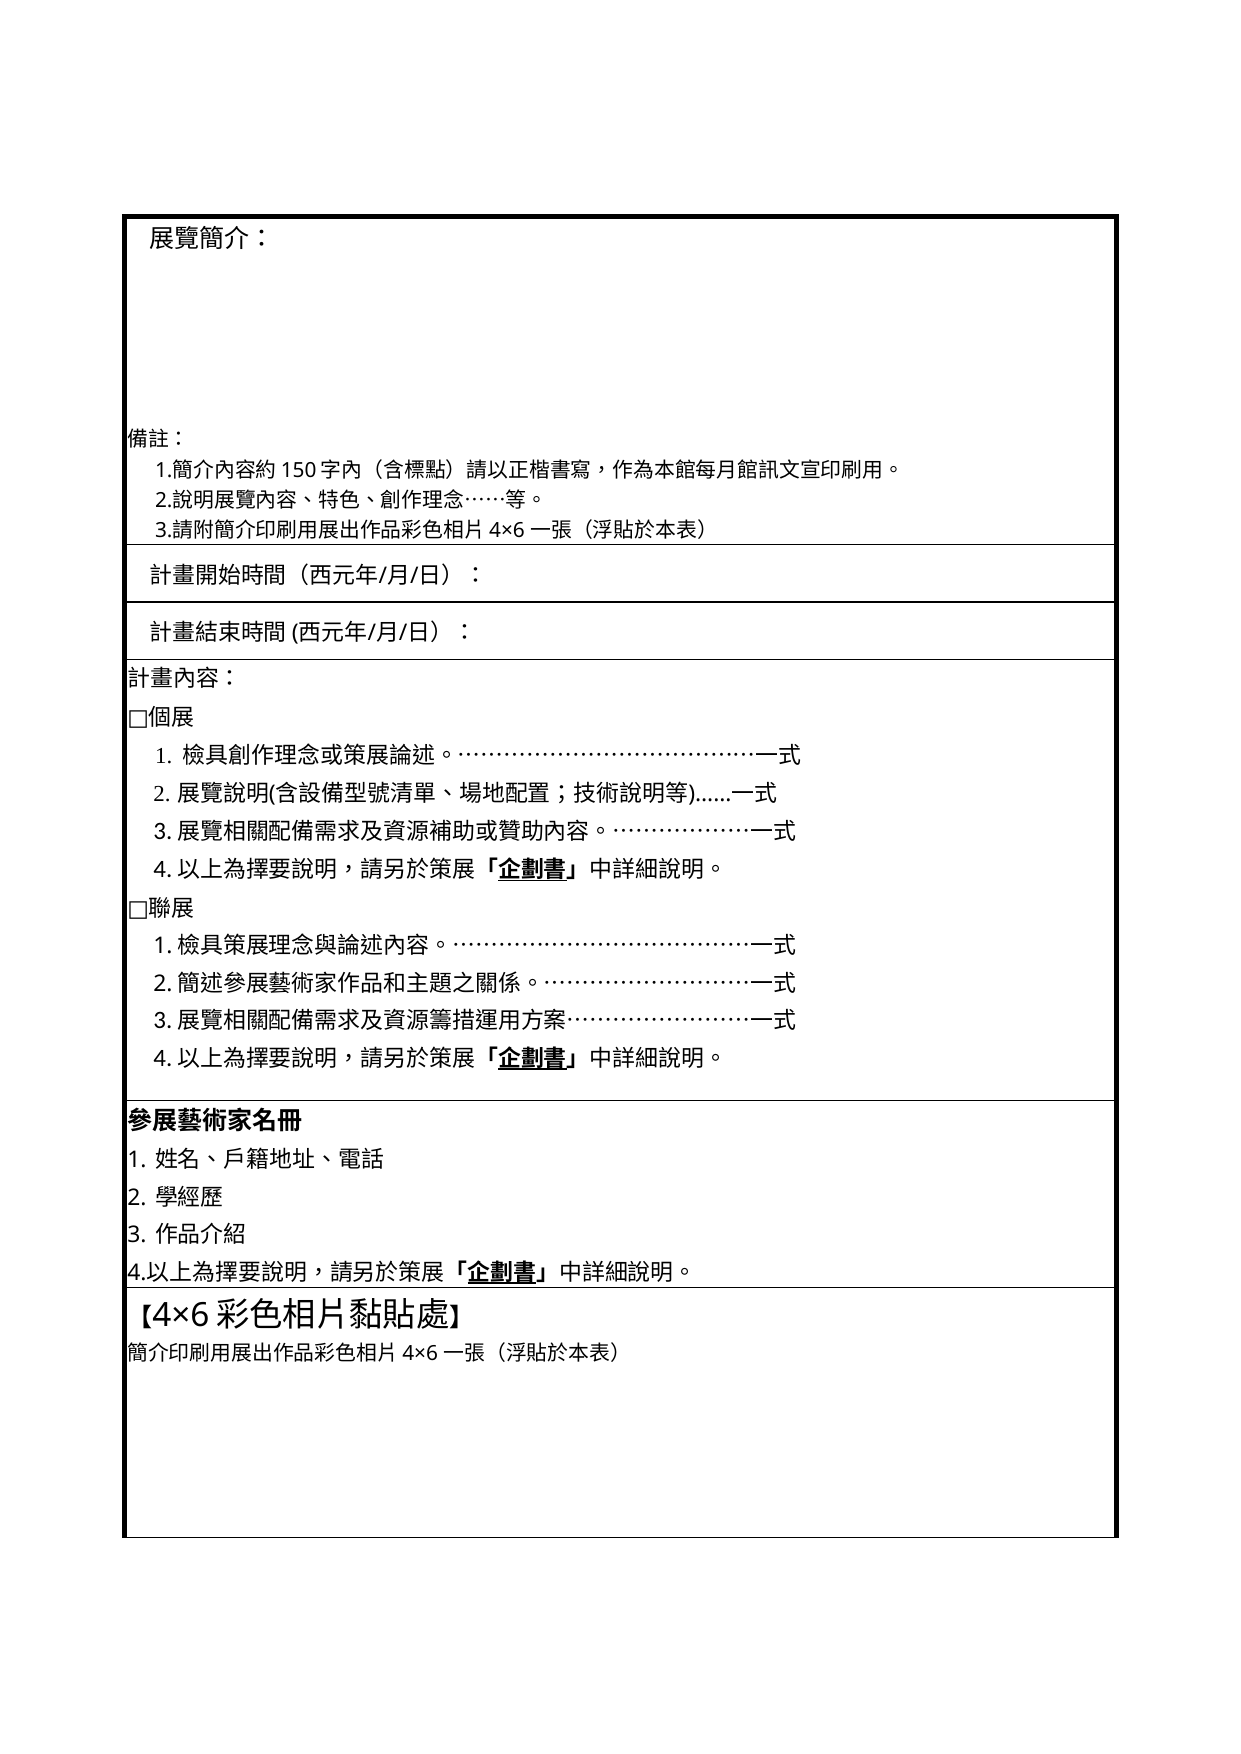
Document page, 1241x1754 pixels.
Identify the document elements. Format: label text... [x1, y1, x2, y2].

table_cell 【4×6彩色相片黏貼處】 簡介印刷用展出作品彩色相片4×6 一張（浮貼於本表） [127, 1288, 1114, 1537]
table_cell 計畫開始時間（西元年/月/日）： [127, 545, 1114, 601]
table_cell 參展藝術家名冊 姓名、戶籍地址、電話 學經歷 作品介紹 4.以上為擇要說明，請另於策展「企劃書」中詳細說明。 [127, 1101, 1114, 1287]
table_cell 計畫內容： □個展 檢具創作理念或策展論述。…………………………………一式 展覽說明(含設備型號清單、場地配置；技術說明等)……一式 展覽相關配備需求及資源補助或贊助內容。………………一式 以上為擇要說明，請另於策展「企劃書」中詳細說明。 □聯展 檢具策展理念與論述內容。…………………………………一式 簡述參展藝術家作品和主題之關係。………………………一式 展覽相關配備需求及資源籌措運用方案……………………一式 以上為擇要說明，請另於策展「企劃書」中詳細說明。 [127, 660, 1114, 1099]
table_cell 計畫結束時間 (西元年/月/日）： [127, 603, 1114, 659]
table_header 展覽簡介： 備註： 1.簡介內容約150字內（含標點）請以正楷書寫，作為本館每月館訊文宣印刷用。 2.說明展覽內容、特色、創作理念……等。 3.請附簡介印刷用展出作品彩色相片4×6 一張（浮貼於本表） [127, 219, 1114, 544]
